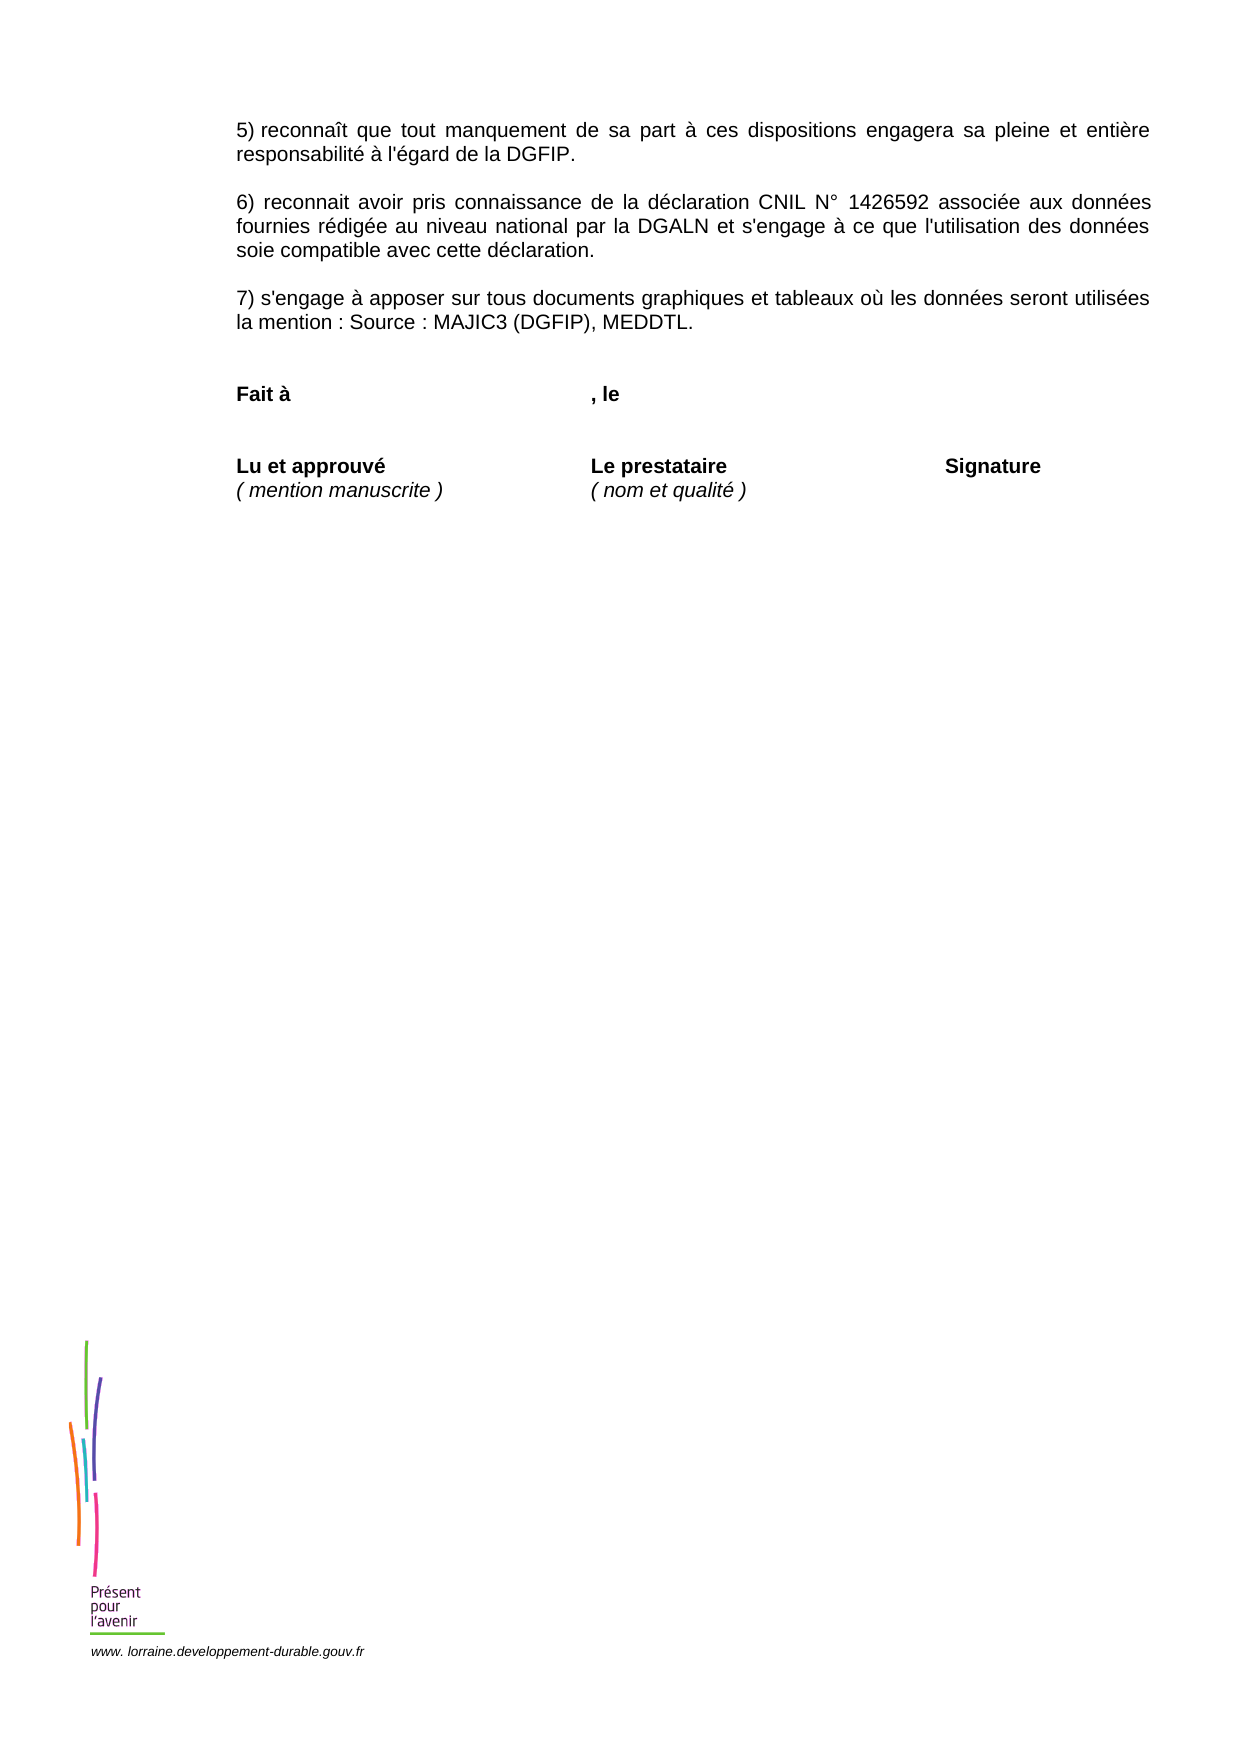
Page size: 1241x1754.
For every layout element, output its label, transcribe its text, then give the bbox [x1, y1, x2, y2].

text Fait à , le [236, 382, 1152, 406]
text 7) s'engage à apposer sur tous documents graphiques et tableaux où les données seront utilisées la mention : Source : MAJIC3 (DGFIP), MEDDTL. [236, 286, 1152, 334]
text 5) reconnaît que tout manquement de sa part à ces dispositions engagera sa pleine et entière responsabilité à l'égard de la DGFIP. [236, 118, 1152, 166]
text ( mention manuscrite ) ( nom et qualité ) [236, 477, 1152, 501]
picture [68, 1339, 166, 1635]
text Lu et approuvé Le prestataire Signature [236, 453, 1152, 477]
text 6) reconnait avoir pris connaissance de la déclaration CNIL N° 1426592 associée aux données fournies rédigée au niveau national par la DGALN et s'engage à ce que l'utilisation des données soie compatible avec cette déclaration. [236, 190, 1152, 262]
